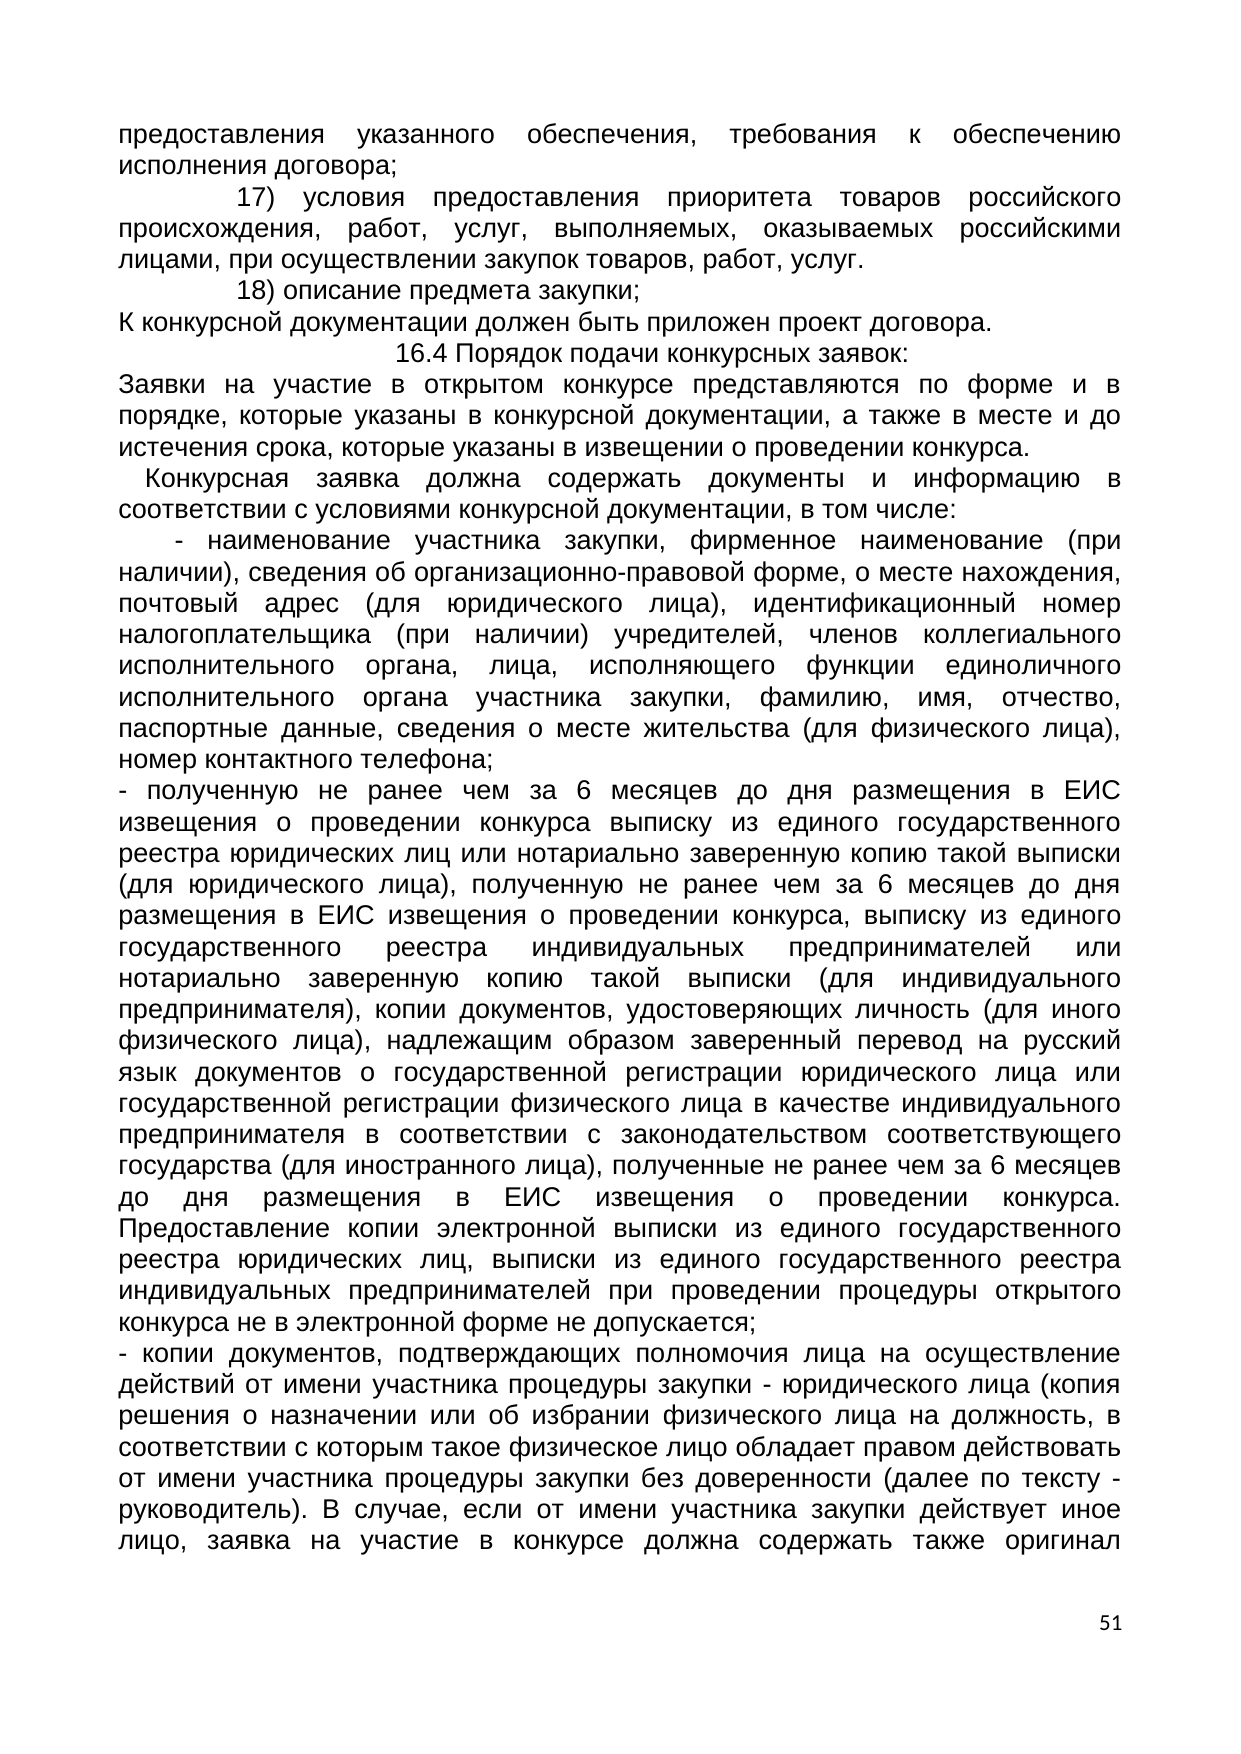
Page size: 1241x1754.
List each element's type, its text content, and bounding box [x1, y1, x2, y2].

text - копии документов, подтверждающих полномочия лица на осуществление действий от имени участника процедуры закупки - юридического лица (копия решения о назначении или об избрании физического лица на должность, в соответствии с которым такое физическое лицо обладает правом действовать от имени участника процедуры закупки без доверенности (далее по тексту - руководитель). В случае, если от имени участника закупки действует иное лицо, заявка на участие в конкурсе должна содержать также оригинал [118, 1337, 1122, 1556]
text - полученную не ранее чем за 6 месяцев до дня размещения в ЕИС извещения о проведении конкурса выписку из единого государственного реестра юридических лиц или нотариально заверенную копию такой выписки (для юридического лица), полученную не ранее чем за 6 месяцев до дня размещения в ЕИС извещения о проведении конкурса, выписку из единого государственного реестра индивидуальных предпринимателей или нотариально заверенную копию такой выписки (для индивидуального предпринимателя), копии документов, удостоверяющих личность (для иного физического лица), надлежащим образом заверенный перевод на русский язык документов о государственной регистрации юридического лица или государственной регистрации физического лица в качестве индивидуального предпринимателя в соответствии с законодательством соответствующего государства (для иностранного лица), полученные не ранее чем за 6 месяцев до дня размещения в ЕИС извещения о проведении конкурса. Предоставление копии электронной выписки из единого государственного реестра юридических лиц, выписки из единого государственного реестра индивидуальных предпринимателей при проведении процедуры открытого конкурса не в электронной форме не допускается; [118, 774, 1122, 1337]
text предоставления указанного обеспечения, требования к обеспечению исполнения договора; [118, 118, 1122, 181]
text Заявки на участие в открытом конкурсе представляются по форме и в порядке, которые указаны в конкурсной документации, а также в месте и до истечения срока, которые указаны в извещении о проведении конкурса. [118, 368, 1122, 462]
text 16.4 Порядок подачи конкурсных заявок: [118, 337, 1122, 368]
text К конкурсной документации должен быть приложен проект договора. [118, 306, 1122, 337]
text 18) описание предмета закупки; [118, 274, 1122, 306]
text Конкурсная заявка должна содержать документы и информацию в соответствии с условиями конкурсной документации, в том числе: [118, 462, 1122, 524]
text - наименование участника закупки, фирменное наименование (при наличии), сведения об организационно-правовой форме, о месте нахождения, почтовый адрес (для юридического лица), идентификационный номер налогоплательщика (при наличии) учредителей, членов коллегиального исполнительного органа, лица, исполняющего функции единоличного исполнительного органа участника закупки, фамилию, имя, отчество, паспортные данные, сведения о месте жительства (для физического лица), номер контактного телефона; [118, 524, 1122, 774]
text 17) условия предоставления приоритета товаров российского происхождения, работ, услуг, выполняемых, оказываемых российскими лицами, при осуществлении закупок товаров, работ, услуг. [118, 181, 1122, 274]
